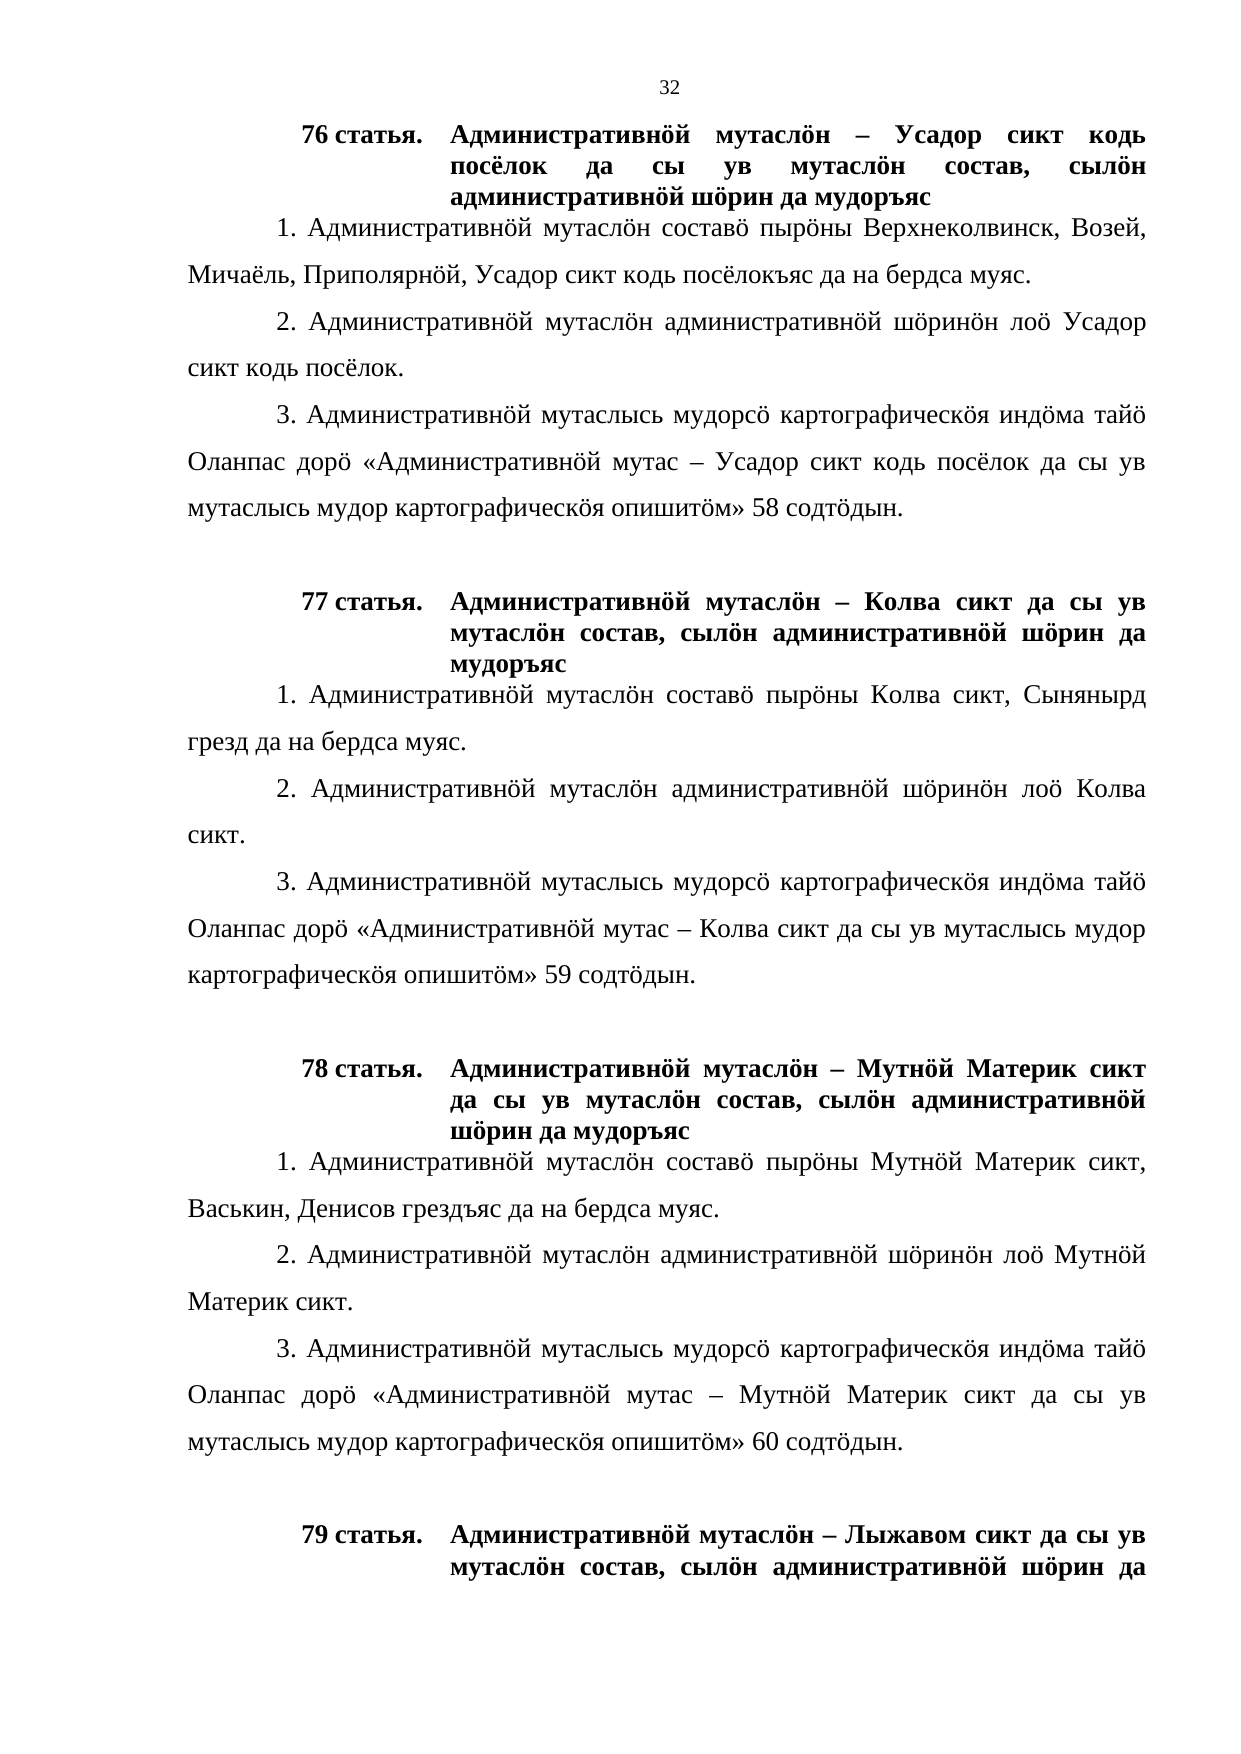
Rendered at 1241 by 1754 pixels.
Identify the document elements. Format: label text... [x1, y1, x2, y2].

table_header Административнöй мутаслöн – Мутнöй Материк сикт да сы ув мутаслöн состав, сылöн административнöй шöрин да мудоръяс [439, 1052, 1163, 1145]
table_header Административнöй мутаслöн – Усадор сикт кодь посёлок да сы ув мутаслöн состав, сылöн административнöй шöрин да мудоръяс [439, 118, 1163, 212]
text 1. Административнöй мутаслöн составö пырöны Колва сикт, Сынянырд грезд да на бердса муяс. [187, 678, 1147, 756]
text 3. Административнöй мутаслысь мудорсö картографическöя индöма тайö Оланпас дорö «Административнöй мутас – Мутнöй Материк сикт да сы ув мутаслысь мудор картографическöя опишитöм» 60 содтöдын. [187, 1332, 1147, 1456]
text 3. Административнöй мутаслысь мудорсö картографическöя индöма тайö Оланпас дорö «Административнöй мутас – Колва сикт да сы ув мутаслысь мудор картографическöя опишитöм» 59 содтöдын. [187, 865, 1147, 989]
text 2. Административнöй мутаслöн административнöй шöринöн лоö Мутнöй Материк сикт. [187, 1238, 1147, 1316]
text 1. Административнöй мутаслöн составö пырöны Мутнöй Материк сикт, Васькин, Денисов грездъяс да на бердса муяс. [187, 1145, 1147, 1223]
text 1. Административнöй мутаслöн составö пырöны Верхнеколвинск, Возей, Мичаёль, Приполярнöй, Усадор сикт кодь посёлокъяс да на бердса муяс. [187, 212, 1147, 289]
text 2. Административнöй мутаслöн административнöй шöринöн лоö Колва сикт. [187, 772, 1147, 849]
table_header 79 статья. [176, 1519, 438, 1581]
table_header Административнöй мутаслöн – Колва сикт да сы ув мутаслöн состав, сылöн административнöй шöрин да мудоръяс [439, 585, 1163, 678]
text 2. Административнöй мутаслöн административнöй шöринöн лоö Усадор сикт кодь посёлок. [187, 305, 1147, 383]
table_header Административнöй мутаслöн – Лыжавом сикт да сы ув мутаслöн состав, сылöн административнöй шöрин да [439, 1519, 1163, 1581]
table_header 76 статья. [176, 118, 438, 212]
text 3. Административнöй мутаслысь мудорсö картографическöя индöма тайö Оланпас дорö «Административнöй мутас – Усадор сикт кодь посёлок да сы ув мутаслысь мудор картографическöя опишитöм» 58 содтöдын. [187, 398, 1147, 523]
table_header 77 статья. [176, 585, 438, 678]
table_header 78 статья. [176, 1052, 438, 1145]
